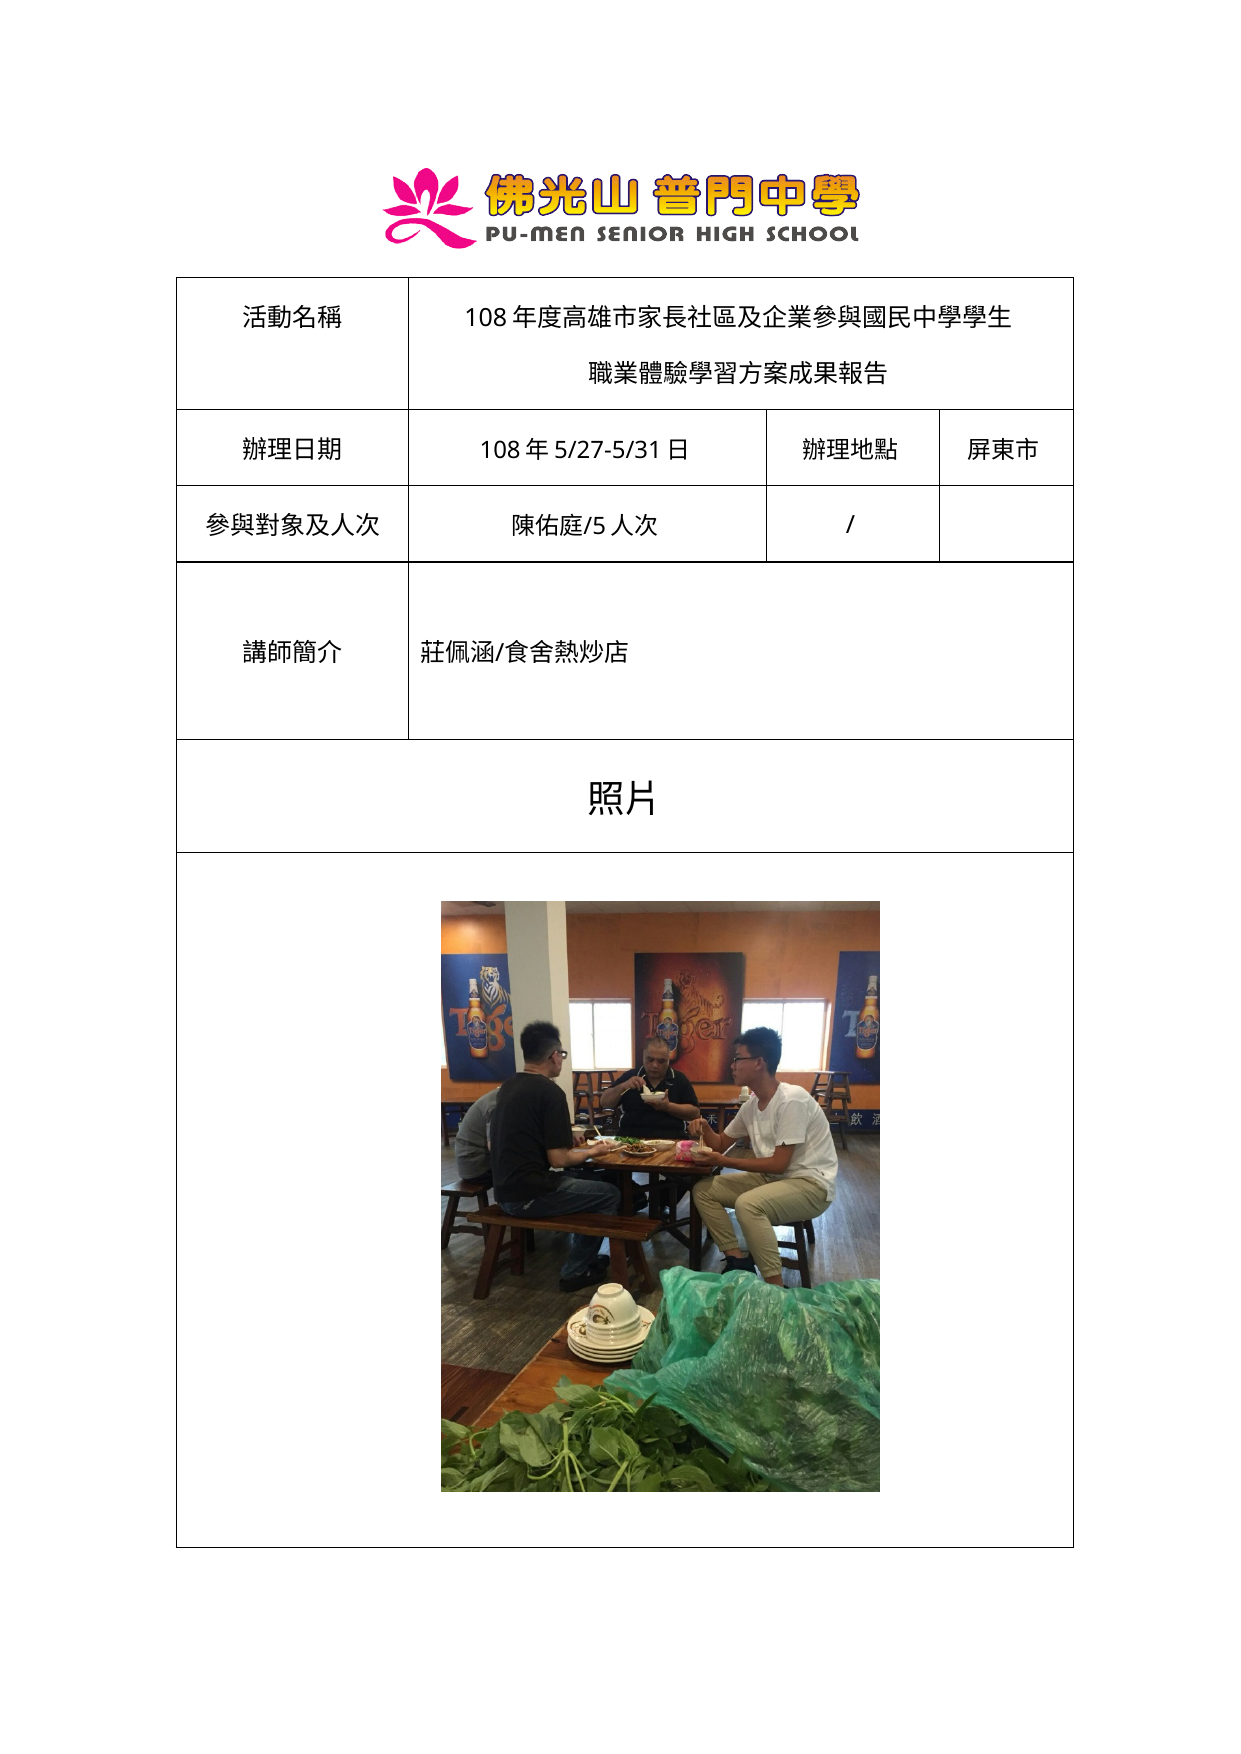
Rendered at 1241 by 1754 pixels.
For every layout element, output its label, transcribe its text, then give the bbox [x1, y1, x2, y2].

table_cell 莊佩涵/食舍熱炒店 [409, 563, 1073, 738]
table_cell / [767, 486, 939, 561]
table_cell 參與對象及人次 [177, 486, 408, 561]
table_header 108年度高雄市家長社區及企業參與國民中學學生 職業體驗學習方案成果報告 [409, 278, 1073, 409]
table_cell 照片 [177, 740, 1073, 852]
table_cell 講師簡介 [177, 563, 408, 738]
table_cell [177, 853, 1073, 1547]
picture [378, 164, 863, 252]
table_header 活動名稱 [177, 278, 408, 409]
picture [461, 901, 883, 1492]
table_cell 108年5/27-5/31日 [409, 410, 766, 485]
table_cell 辦理日期 [177, 410, 408, 485]
table_cell 屏東市 [940, 410, 1073, 485]
table_cell 陳佑庭/5人次 [409, 486, 766, 561]
table_cell [940, 486, 1073, 561]
table_cell 辦理地點 [767, 410, 939, 485]
